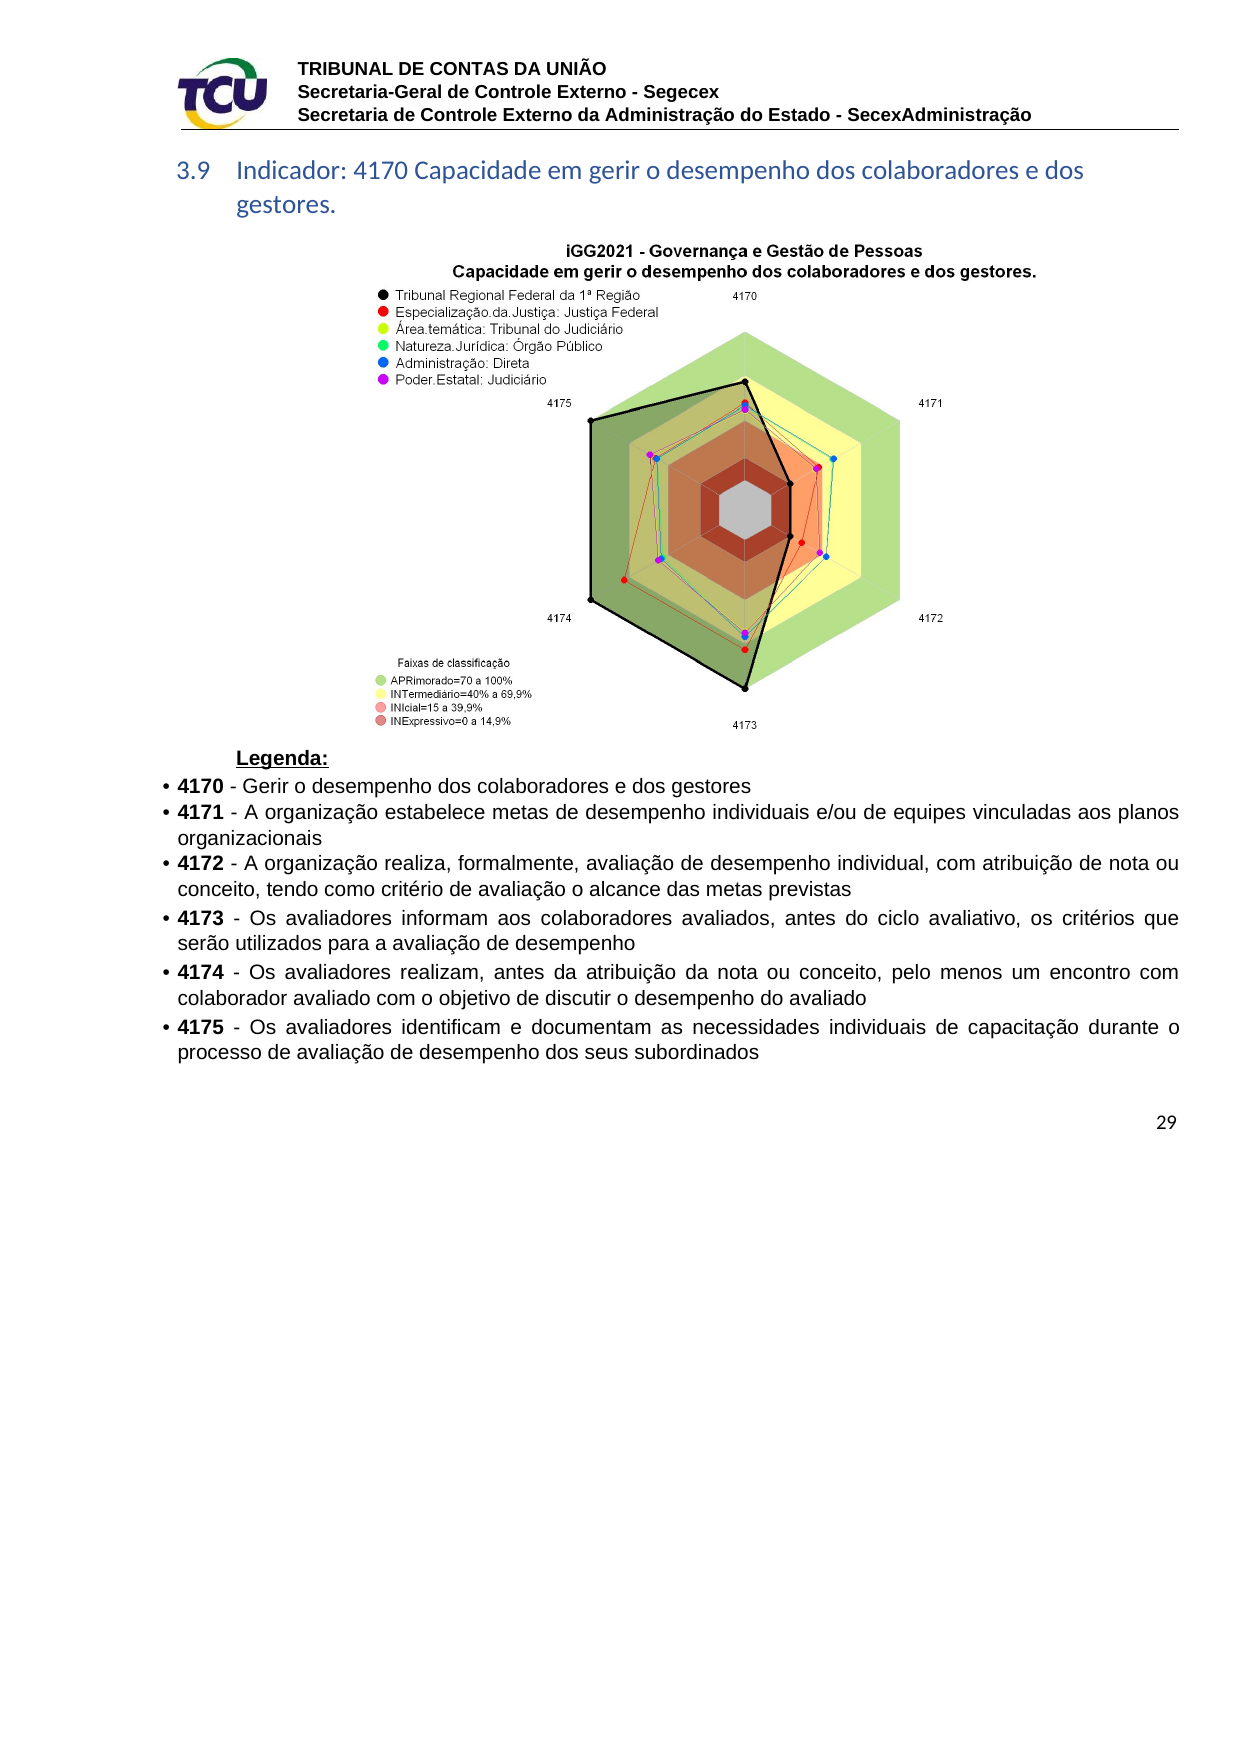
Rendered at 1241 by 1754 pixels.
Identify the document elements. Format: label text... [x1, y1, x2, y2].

list 4172 - A organização realiza, formalmente, avaliação de desempenho individual, com atribuição de nota ou conceito, tendo como critério de avaliação o alcance das metas previstas [162, 851, 1181, 900]
list 4174 - Os avaliadores realizam, antes da atribuição da nota ou conceito, pelo menos um encontro com colaborador avaliado com o objetivo de discutir o desempenho do avaliado [162, 960, 1181, 1009]
subtitle Indicador: 4170 Capacidade em gerir o desempenho dos colaboradores e dos gestores. [176, 153, 1181, 221]
picture [368, 242, 1122, 745]
picture [177, 58, 267, 130]
list 4171 - A organização estabelece metas de desempenho individuais e/ou de equipes vinculadas aos planos organizacionais [162, 800, 1181, 849]
list 4170 - Gerir o desempenho dos colaboradores e dos gestores [162, 774, 1181, 798]
list 4175 - Os avaliadores identificam e documentam as necessidades individuais de capacitação durante o processo de avaliação de desempenho dos seus subordinados [162, 1014, 1181, 1064]
list 4173 - Os avaliadores informam aos colaboradores avaliados, antes do ciclo avaliativo, os critérios que serão utilizados para a avaliação de desempenho [162, 906, 1181, 955]
text Legenda: [236, 746, 1181, 770]
